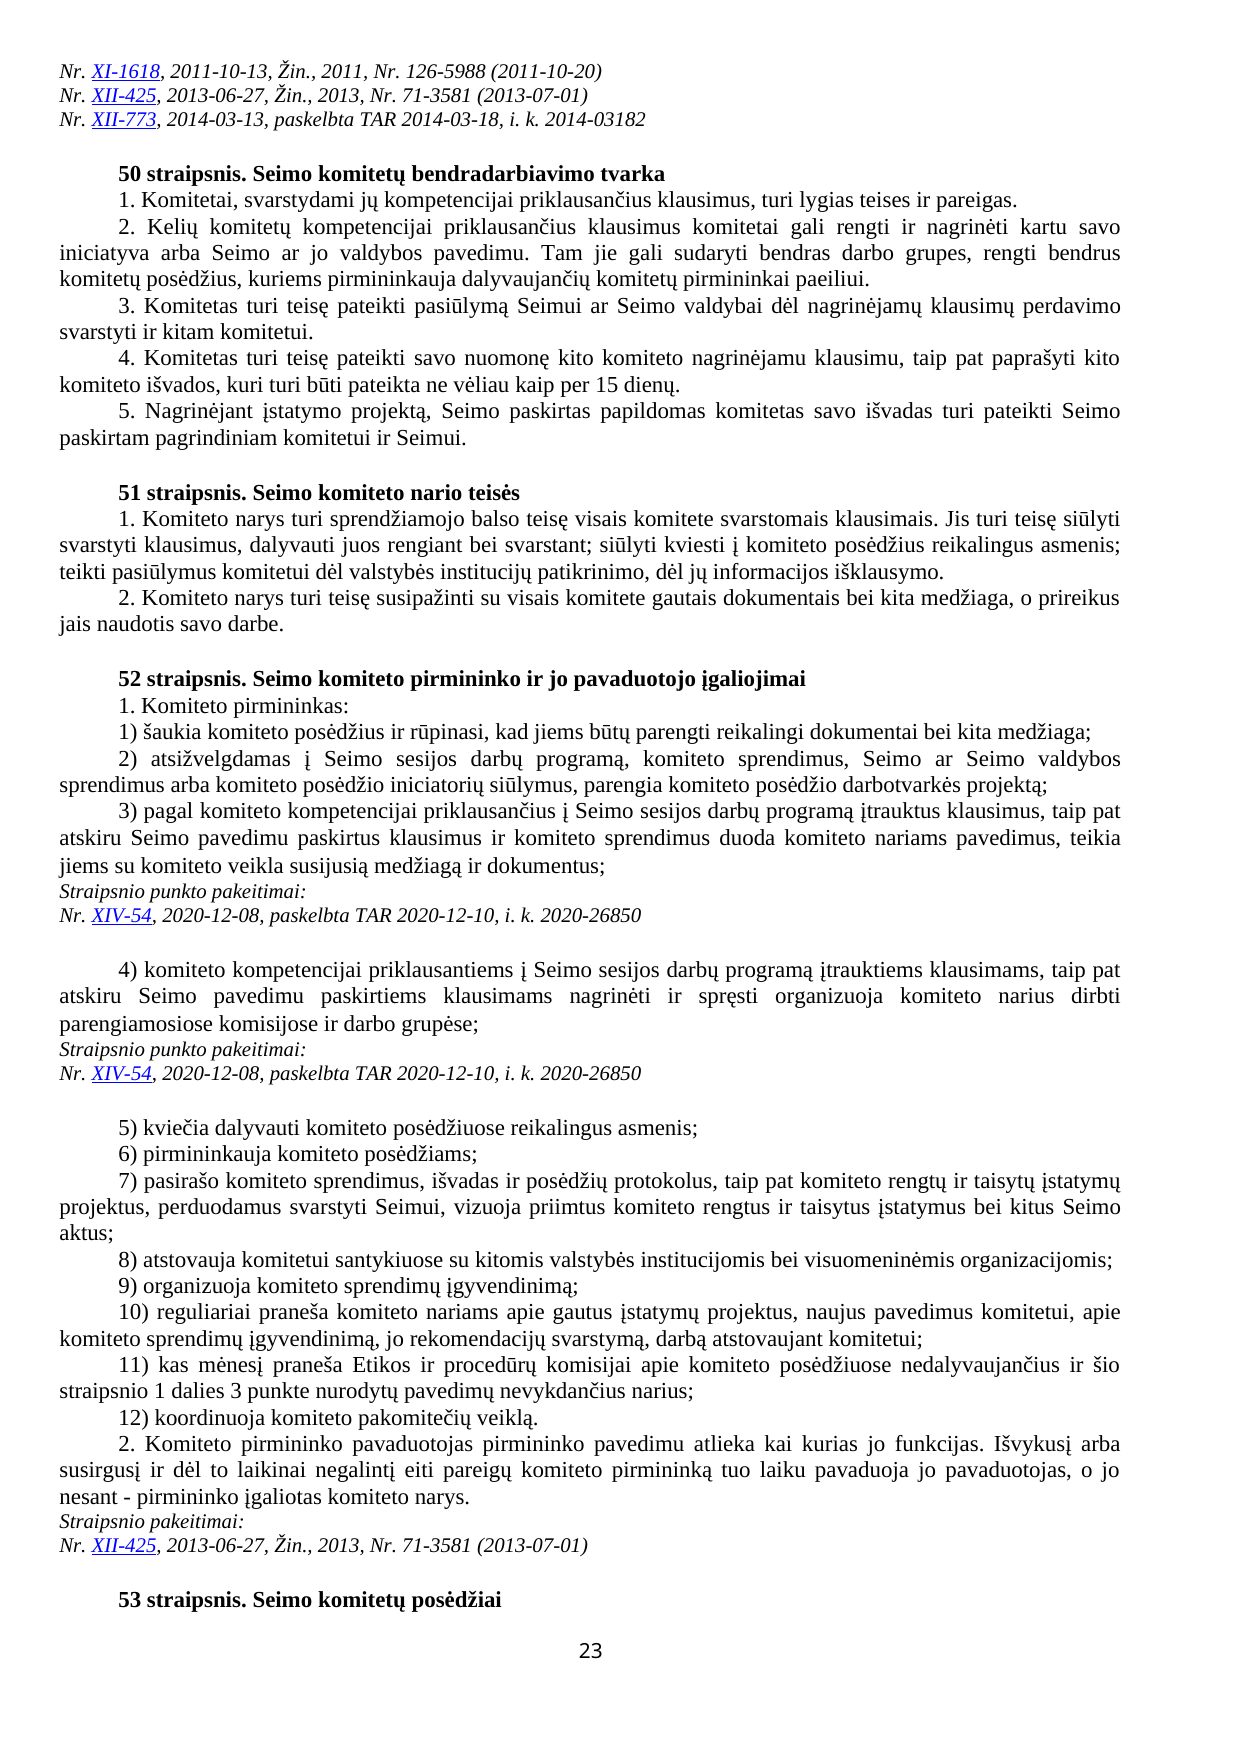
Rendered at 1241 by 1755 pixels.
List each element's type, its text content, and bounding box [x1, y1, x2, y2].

text Nr. XI-1618, 2011-10-13, Žin., 2011, Nr. 126-5988 (2011-10-20) [59, 59, 1122, 83]
text Nr. XIV-54, 2020-12-08, paskelbta TAR 2020-12-10, i. k. 2020-26850 [59, 1061, 1122, 1085]
text 1) šaukia komiteto posėdžius ir rūpinasi, kad jiems būtų parengti reikalingi dokumentai bei kita medžiaga; [59, 718, 1122, 744]
text 11) kas mėnesį praneša Etikos ir procedūrų komisijai apie komiteto posėdžiuose nedalyvaujančius ir šio straipsnio 1 dalies 3 punkte nurodytų pavedimų nevykdančius narius; [59, 1351, 1122, 1404]
text 51 straipsnis. Seimo komiteto nario teisės [59, 479, 1122, 505]
text 1. Komiteto narys turi sprendžiamojo balso teisę visais komitete svarstomais klausimais. Jis turi teisę siūlyti svarstyti klausimus, dalyvauti juos rengiant bei svarstant; siūlyti kviesti į komiteto posėdžius reikalingus asmenis; teikti pasiūlymus komitetui dėl valstybės institucijų patikrinimo, dėl jų informacijos išklausymo. [59, 505, 1122, 584]
text 1. Komitetai, svarstydami jų kompetencijai priklausančius klausimus, turi lygias teises ir pareigas. [59, 186, 1122, 213]
text 2. Kelių komitetų kompetencijai priklausančius klausimus komitetai gali rengti ir nagrinėti kartu savo iniciatyva arba Seimo ar jo valdybos pavedimu. Tam jie gali sudaryti bendras darbo grupes, rengti bendrus komitetų posėdžius, kuriems pirmininkauja dalyvaujančių komitetų pirmininkai paeiliui. [59, 213, 1122, 292]
text 8) atstovauja komitetui santykiuose su kitomis valstybės institucijomis bei visuomeninėmis organizacijomis; [59, 1246, 1122, 1272]
text 12) koordinuoja komiteto pakomitečių veiklą. [59, 1404, 1122, 1430]
text 10) reguliariai praneša komiteto nariams apie gautus įstatymų projektus, naujus pavedimus komitetui, apie komiteto sprendimų įgyvendinimą, jo rekomendacijų svarstymą, darbą atstovaujant komitetui; [59, 1298, 1122, 1351]
text 7) pasirašo komiteto sprendimus, išvadas ir posėdžių protokolus, taip pat komiteto rengtų ir taisytų įstatymų projektus, perduodamus svarstyti Seimui, vizuoja priimtus komiteto rengtus ir taisytus įstatymus bei kitus Seimo aktus; [59, 1167, 1122, 1246]
text Nr. XIV-54, 2020-12-08, paskelbta TAR 2020-12-10, i. k. 2020-26850 [59, 903, 1122, 927]
text Nr. XII-425, 2013-06-27, Žin., 2013, Nr. 71-3581 (2013-07-01) [59, 1533, 1122, 1557]
text 5. Nagrinėjant įstatymo projektą, Seimo paskirtas papildomas komitetas savo išvadas turi pateikti Seimo paskirtam pagrindiniam komitetui ir Seimui. [59, 397, 1122, 450]
text 3) pagal komiteto kompetencijai priklausančius į Seimo sesijos darbų programą įtrauktus klausimus, taip pat atskiru Seimo pavedimu paskirtus klausimus ir komiteto sprendimus duoda komiteto nariams pavedimus, teikia jiems su komiteto veikla susijusią medžiagą ir dokumentus; [59, 797, 1122, 879]
text 2. Komiteto narys turi teisę susipažinti su visais komitete gautais dokumentais bei kita medžiaga, o prireikus jais naudotis savo darbe. [59, 584, 1122, 637]
text 4) komiteto kompetencijai priklausantiems į Seimo sesijos darbų programą įtrauktiems klausimams, taip pat atskiru Seimo pavedimu paskirtiems klausimams nagrinėti ir spręsti organizuoja komiteto narius dirbti parengiamosiose komisijose ir darbo grupėse; [59, 956, 1122, 1037]
text 50 straipsnis. Seimo komitetų bendradarbiavimo tvarka [59, 160, 1122, 186]
text Straipsnio pakeitimai: [59, 1509, 1122, 1533]
text 4. Komitetas turi teisę pateikti savo nuomonę kito komiteto nagrinėjamu klausimu, taip pat paprašyti kito komiteto išvados, kuri turi būti pateikta ne vėliau kaip per 15 dienų. [59, 344, 1122, 397]
text 52 straipsnis. Seimo komiteto pirmininko ir jo pavaduotojo įgaliojimai [59, 666, 1122, 692]
text 5) kviečia dalyvauti komiteto posėdžiuose reikalingus asmenis; [59, 1114, 1122, 1140]
text 2. Komiteto pirmininko pavaduotojas pirmininko pavedimu atlieka kai kurias jo funkcijas. Išvykusį arba susirgusį ir dėl to laikinai negalintį eiti pareigų komiteto pirmininką tuo laiku pavaduoja jo pavaduotojas, o jo nesant - pirmininko įgaliotas komiteto narys. [59, 1430, 1122, 1509]
text 53 straipsnis. Seimo komitetų posėdžiai [59, 1586, 1122, 1612]
text 9) organizuoja komiteto sprendimų įgyvendinimą; [59, 1272, 1122, 1298]
text Straipsnio punkto pakeitimai: [59, 879, 1122, 903]
text 2) atsižvelgdamas į Seimo sesijos darbų programą, komiteto sprendimus, Seimo ar Seimo valdybos sprendimus arba komiteto posėdžio iniciatorių siūlymus, parengia komiteto posėdžio darbotvarkės projektą; [59, 744, 1122, 797]
text Nr. XII-773, 2014-03-13, paskelbta TAR 2014-03-18, i. k. 2014-03182 [59, 107, 1122, 131]
text 6) pirmininkauja komiteto posėdžiams; [59, 1140, 1122, 1167]
text Nr. XII-425, 2013-06-27, Žin., 2013, Nr. 71-3581 (2013-07-01) [59, 83, 1122, 107]
text 1. Komiteto pirmininkas: [59, 692, 1122, 718]
text Straipsnio punkto pakeitimai: [59, 1037, 1122, 1061]
text 3. Komitetas turi teisę pateikti pasiūlymą Seimui ar Seimo valdybai dėl nagrinėjamų klausimų perdavimo svarstyti ir kitam komitetui. [59, 292, 1122, 344]
